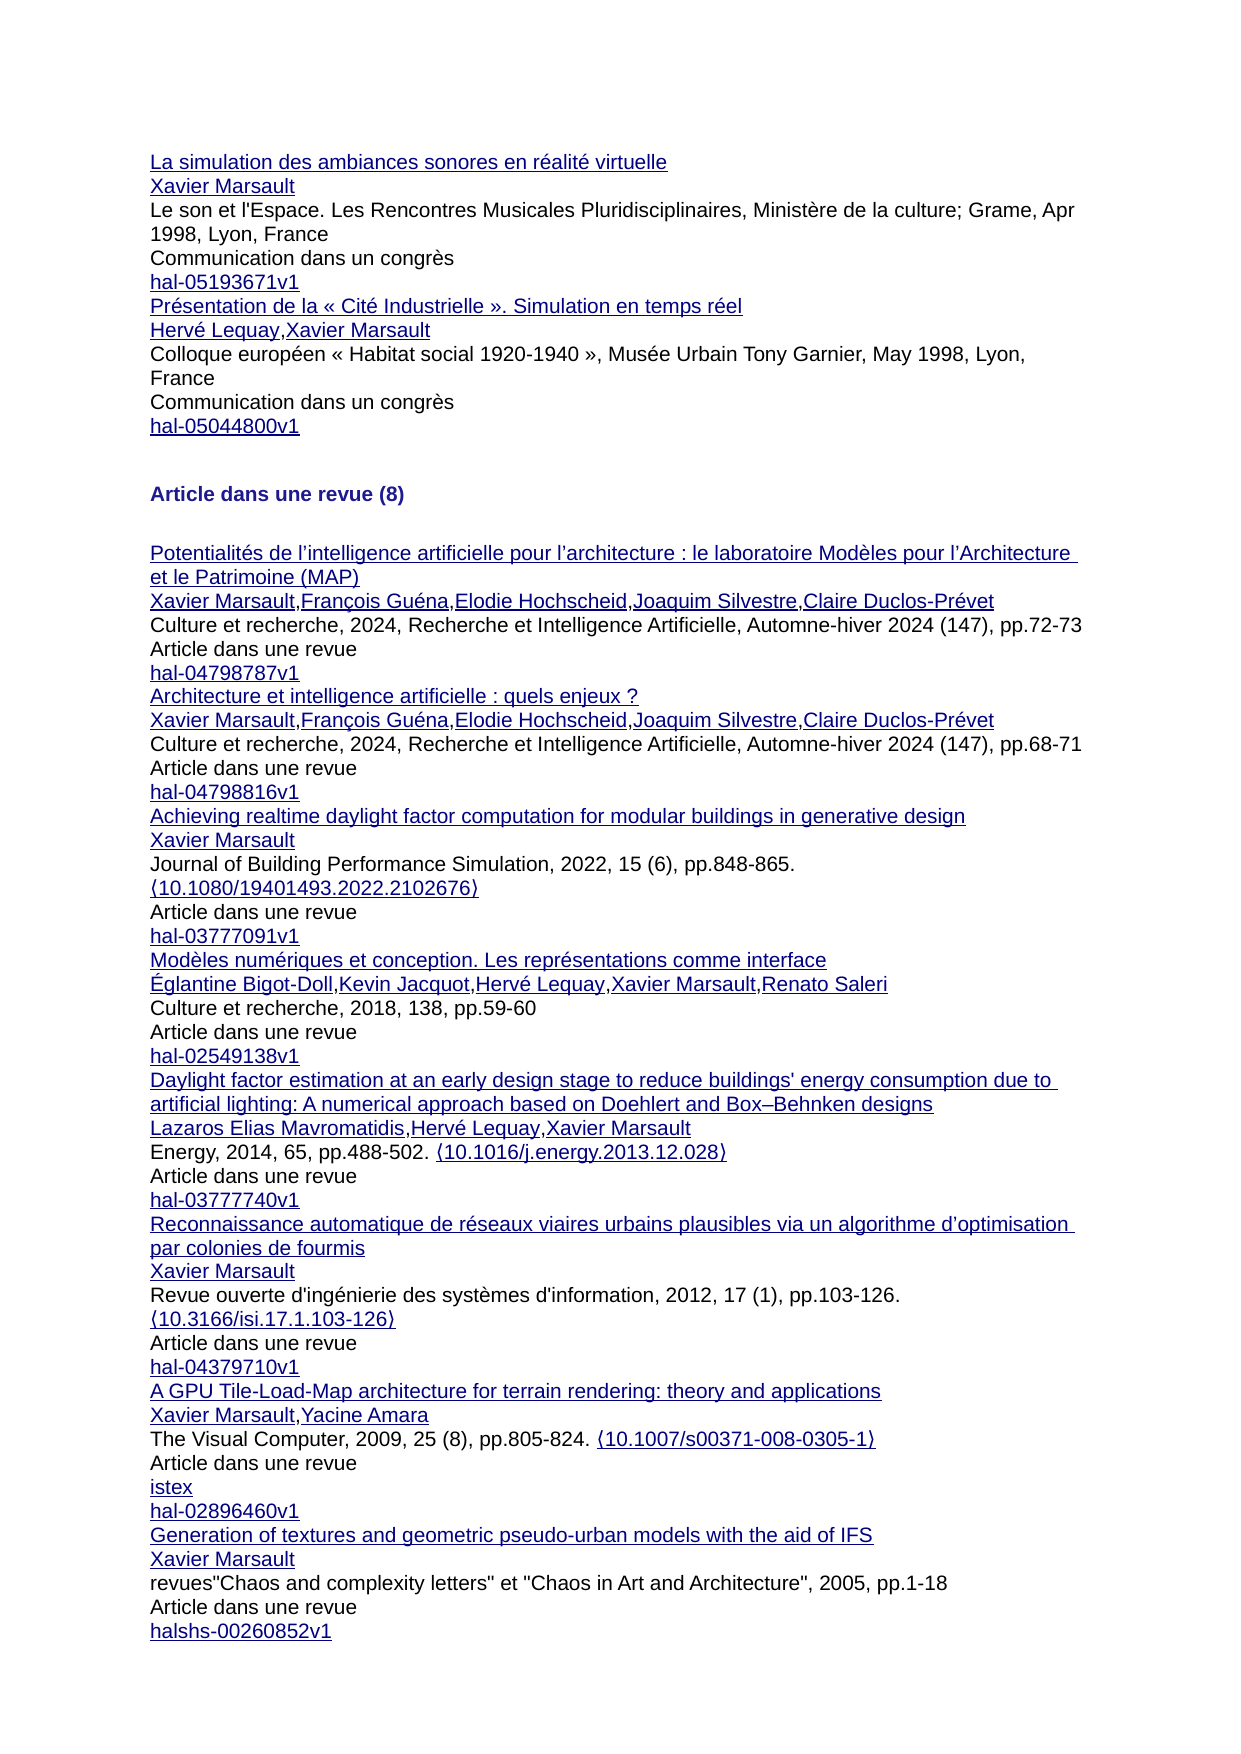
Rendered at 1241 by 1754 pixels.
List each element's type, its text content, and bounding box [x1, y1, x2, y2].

table_cell A GPU Tile-Load-Map architecture for terrain rendering: theory and applications Xavier Marsault,Yacine Amara The Visual Computer, 2009, 25 (8), pp.805-824. ⟨10.1007/s00371-008-0305-1⟩ Article dans une revue istex hal-02896460v1 [150, 1379, 1090, 1523]
table_cell Présentation de la « Cité Industrielle ». Simulation en temps réel Hervé Lequay,Xavier Marsault Colloque européen « Habitat social 1920-1940 », Musée Urbain Tony Garnier, May 1998, Lyon, France Communication dans un congrès hal-05044800v1 [150, 294, 1090, 437]
table_cell Achieving realtime daylight factor computation for modular buildings in generative design Xavier Marsault Journal of Building Performance Simulation, 2022, 15 (6), pp.848-865. ⟨10.1080/19401493.2022.2102676⟩ Article dans une revue hal-03777091v1 [150, 804, 1090, 948]
table_cell Modèles numériques et conception. Les représentations comme interface Églantine Bigot-Doll,Kevin Jacquot,Hervé Lequay,Xavier Marsault,Renato Saleri Culture et recherche, 2018, 138, pp.59-60 Article dans une revue hal-02549138v1 [150, 948, 1090, 1068]
table_cell La simulation des ambiances sonores en réalité virtuelle Xavier Marsault Le son et l'Espace. Les Rencontres Musicales Pluridisciplinaires, Ministère de la culture; Grame, Apr 1998, Lyon, France Communication dans un congrès hal-05193671v1 [150, 150, 1090, 294]
table_cell Reconnaissance automatique de réseaux viaires urbains plausibles via un algorithme d’optimisation par colonies de fourmis Xavier Marsault Revue ouverte d'ingénierie des systèmes d'information, 2012, 17 (1), pp.103-126. ⟨10.3166/isi.17.1.103-126⟩ Article dans une revue hal-04379710v1 [150, 1211, 1090, 1379]
table_header Potentialités de l’intelligence artificielle pour l’architecture : le laboratoire Modèles pour l’Architecture et le Patrimoine (MAP) Xavier Marsault,François Guéna,Elodie Hochscheid,Joaquim Silvestre,Claire Duclos-Prévet Culture et recherche, 2024, Recherche et Intelligence Artificielle, Automne-hiver 2024 (147), pp.72-73 Article dans une revue hal-04798787v1 [150, 541, 1090, 684]
subtitle Article dans une revue (8) [150, 482, 1090, 506]
table_cell Daylight factor estimation at an early design stage to reduce buildings' energy consumption due to artificial lighting: A numerical approach based on Doehlert and Box–Behnken designs Lazaros Elias Mavromatidis,Hervé Lequay,Xavier Marsault Energy, 2014, 65, pp.488-502. ⟨10.1016/j.energy.2013.12.028⟩ Article dans une revue hal-03777740v1 [150, 1068, 1090, 1211]
table_cell Architecture et intelligence artificielle : quels enjeux ? Xavier Marsault,François Guéna,Elodie Hochscheid,Joaquim Silvestre,Claire Duclos-Prévet Culture et recherche, 2024, Recherche et Intelligence Artificielle, Automne-hiver 2024 (147), pp.68-71 Article dans une revue hal-04798816v1 [150, 684, 1090, 804]
table_cell Generation of textures and geometric pseudo-urban models with the aid of IFS Xavier Marsault revues"Chaos and complexity letters" et "Chaos in Art and Architecture", 2005, pp.1-18 Article dans une revue halshs-00260852v1 [150, 1523, 1090, 1643]
